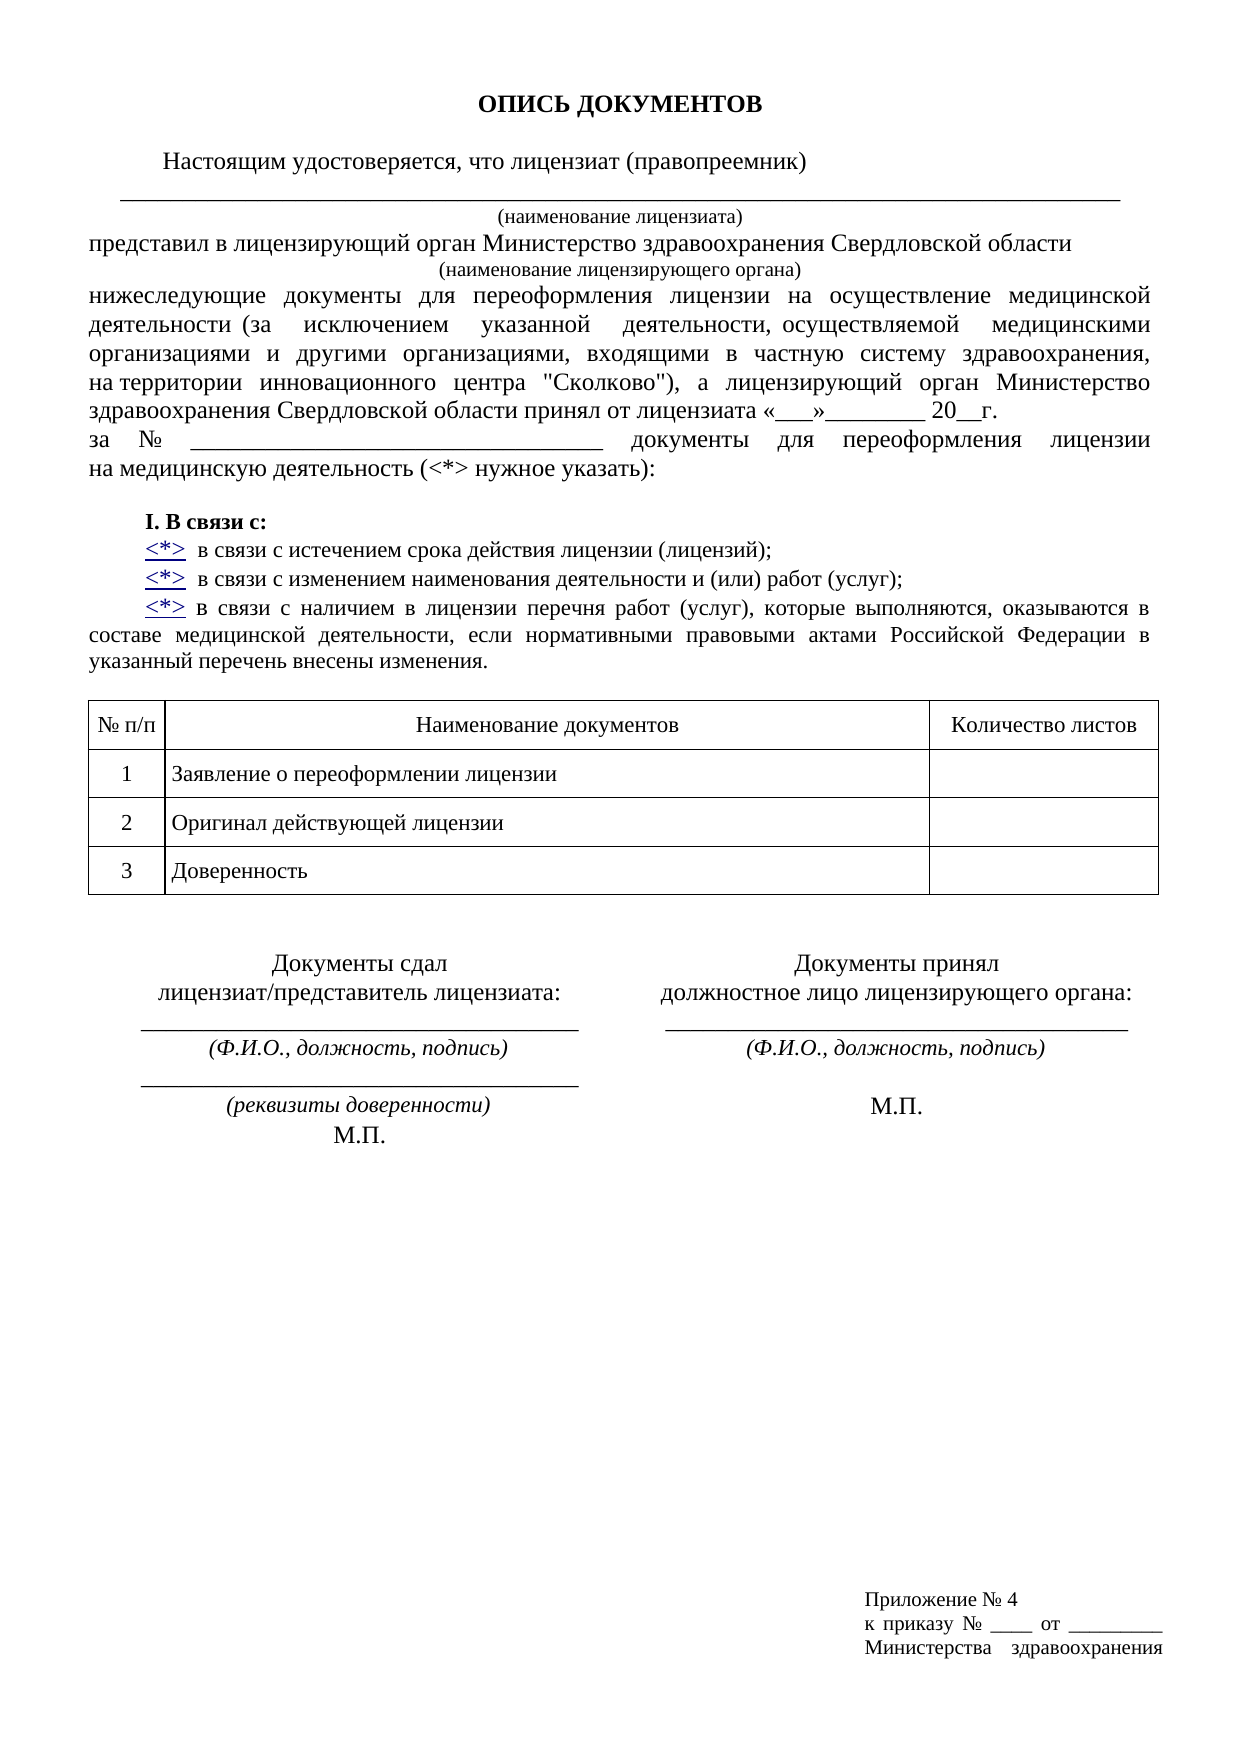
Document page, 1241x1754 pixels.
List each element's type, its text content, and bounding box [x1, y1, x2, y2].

text Настоящим удостоверяется, что лицензиат (правопреемник) [89, 146, 1151, 175]
text <*> в связи с наличием в лицензии перечня работ (услуг), которые выполняются, оказываются в составе медицинской деятельности, если нормативными правовыми актами Российской Федерации в указанный перечень внесены изменения. [89, 592, 1151, 673]
table_cell Оригинал действующей лицензии [166, 798, 929, 846]
table_header Количество листов [930, 701, 1158, 748]
table_cell ___________________________________ [89, 1061, 630, 1091]
table_cell (Ф.И.О., должность, подпись) [89, 1034, 630, 1061]
table_cell должностное лицо лицензирующего органа: [630, 977, 1163, 1006]
table_cell 3 [89, 847, 164, 894]
text ________________________________________________________________________________ [89, 175, 1151, 204]
text представил в лицензирующий орган Министерство здравоохранения Свердловской области [89, 228, 1151, 256]
text за № _________________________________ документы для переоформления лицензии на медицинскую деятельность (<*> нужное указать): [89, 424, 1151, 482]
table_header № п/п [89, 701, 164, 748]
table_cell М.П. [630, 1091, 1163, 1120]
table_header Документы принял [630, 948, 1163, 977]
table_cell [630, 1120, 1163, 1151]
table_cell лицензиат/представитель лицензиата: [89, 977, 630, 1006]
table_cell (Ф.И.О., должность, подпись) [630, 1034, 1163, 1061]
text (наименование лицензиата) [89, 204, 1151, 228]
table_header Приложение № 4 к приказу № ____ от _________ Министерства здравоохранения [853, 1587, 1174, 1665]
text <*> в связи с изменением наименования деятельности и (или) работ (услуг); [89, 563, 1151, 592]
table_header [89, 1587, 853, 1665]
table_header Документы сдал [89, 948, 630, 977]
table_cell ___________________________________ [89, 1006, 630, 1034]
table_cell [930, 750, 1158, 797]
table_cell (реквизиты доверенности) [89, 1091, 630, 1120]
table_cell М.П. [89, 1120, 630, 1151]
table_cell [630, 1061, 1163, 1091]
text I. В связи с: [89, 508, 1151, 534]
text нижеследующие документы для переоформления лицензии на осуществление медицинской деятельности (за исключением указанной деятельности, осуществляемой медицинскими организациями и другими организациями, входящими в частную систему здравоохранения, на территории инновационного центра "Сколково"), а лицензирующий орган Министерство здравоохранения Свердловской области принял от лицензиата «___»________ 20__г. [89, 281, 1151, 424]
table_header Наименование документов [166, 701, 929, 748]
text (наименование лицензирующего органа) [89, 256, 1151, 281]
table_cell _____________________________________ [630, 1006, 1163, 1034]
text <*> в связи с истечением срока действия лицензии (лицензий); [89, 534, 1151, 563]
table_cell [930, 798, 1158, 846]
table_cell 2 [89, 798, 164, 846]
table_cell 1 [89, 750, 164, 797]
table_cell [930, 847, 1158, 894]
table_cell Доверенность [166, 847, 929, 894]
text ОПИСЬ ДОКУМЕНТОВ [89, 89, 1151, 117]
table_cell Заявление о переоформлении лицензии [166, 750, 929, 797]
